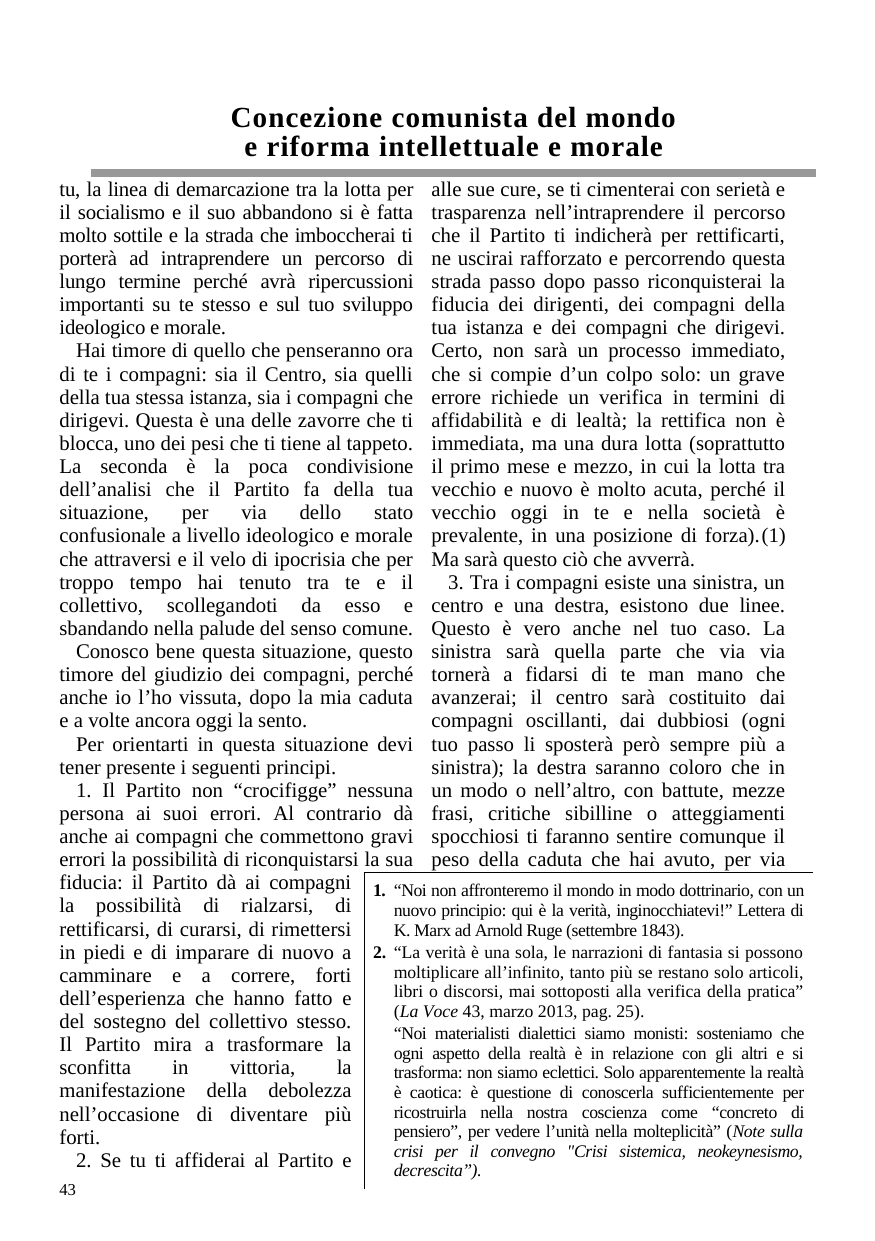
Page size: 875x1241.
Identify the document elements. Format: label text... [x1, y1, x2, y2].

text Per orientarti in questa situazione devi tener presente i seguenti principi. [59, 732, 413, 779]
text 1. “Noi non affronteremo il mondo in modo dottrinario, con un nuovo principio: qui è la verità, inginocchiatevi!” Lettera di K. Marx ad Arnold Ruge (settembre 1843). [373, 881, 804, 940]
text Conosco bene questa situazione, questo timore del giudizio dei compagni, perché anche io l’ho vissuta, dopo la mia caduta e a volte ancora oggi la sento. [59, 640, 413, 732]
text 1. Il Partito non “crocifigge” nessuna persona ai suoi errori. Al contrario dà anche ai compagni che commettono gravi errori la possibilità di riconquistarsi la sua fiducia: il Partito dà ai compagni la possibilità di rialzarsi, di rettificarsi, di curarsi, di rimettersi in piedi e di imparare di nuovo a camminare e a correre, forti dell’esperienza che hanno fatto e del sostegno del collettivo stesso. Il Partito mira a trasformare la sconfitta in vittoria, la manifestazione della debolezza nell’occasione di diventare più forti. [59, 779, 413, 1149]
text 3. Tra i compagni esiste una sinistra, un centro e una destra, esistono due linee. Questo è vero anche nel tuo caso. La sinistra sarà quella parte che via via tornerà a fidarsi di te man mano che avanzerai; il centro sarà costituito dai compagni oscillanti, dai dubbiosi (ogni tuo passo li sposterà però sempre più a sinistra); la destra saranno coloro che in un modo o nell’altro, con battute, mezze frasi, critiche sibilline o atteggiamenti spocchiosi ti faranno sentire comunque il peso della caduta che hai avuto, per via [431, 571, 786, 871]
text Hai timore di quello che penseranno ora di te i compagni: sia il Centro, sia quelli della tua stessa istanza, sia i compagni che dirigevi. Questa è una delle zavorre che ti blocca, uno dei pesi che ti tiene al tappeto. La seconda è la poca condivisione dell’analisi che il Partito fa della tua situazione, per via dello stato confusionale a livello ideologico e morale che attraversi e il velo di ipocrisia che per troppo tempo hai tenuto tra te e il collettivo, scollegandoti da esso e sbandando nella palude del senso comune. [59, 339, 413, 640]
text il tuo processo di trasformazione in comunista è entrato in una fase delicata e decisiva. Sei caduto a terra, hai commesso gravi errori, hai avuto una condotta irresponsabile nei confronti del Centro e dei compagni che dirigi e ora stai decidendo se affidarti o meno al Partito per risalire la china, darti un colpo di reni, giungere ad un livello superiore di legame con la nostra causa e uscire dallo sbandamento che stai attraversando. Sei in una fase delicata e decisiva perché da quello che deciderai di fare in questo momento dipenderà la tua vita nei prossimi anni: nella situazione in cui ti trovi adesso tu, la linea di demarcazione tra la lotta per il socialismo e il suo abbandono si è fatta molto sottile e la strada che imboccherai ti porterà ad intraprendere un percorso di lungo termine perché avrà ripercussioni importanti su te stesso e sul tuo sviluppo ideologico e morale. [59, 94, 413, 339]
text 2. Se tu ti affiderai al Partito e [59, 1149, 363, 1172]
text Concezione comunista del mondo e riforma intellettuale e morale [97, 102, 811, 163]
text alle sue cure, se ti cimenterai con serietà e trasparenza nell’intraprendere il percorso che il Partito ti indicherà per rettificarti, ne uscirai rafforzato e percorrendo questa strada passo dopo passo riconquisterai la fiducia dei dirigenti, dei compagni della tua istanza e dei compagni che dirigevi. Certo, non sarà un processo immediato, che si compie d’un colpo solo: un grave errore richiede un verifica in termini di affidabilità e di lealtà; la rettifica non è immediata, ma una dura lotta (soprattutto il primo mese e mezzo, in cui la lotta tra vecchio e nuovo è molto acuta, perché il vecchio oggi in te e nella società è prevalente, in una posizione di forza). (1) Ma sarà questo ciò che avverrà. [431, 177, 786, 571]
text 2. “La verità è una sola, le narrazioni di fantasia si possono moltiplicare all’infinito, tanto più se restano solo articoli, libri o discorsi, mai sottoposti alla verifica della pratica” (La Voce 43, marzo 2013, pag. 25). [373, 943, 804, 1021]
text “Noi materialisti dialettici siamo monisti: sosteniamo che ogni aspetto della realtà è in relazione con gli altri e si trasforma: non siamo eclettici. Solo apparentemente la realtà è caotica: è questione di conoscerla sufficientemente per ricostruirla nella nostra coscienza come “concreto di pensiero”, per vedere l’unità nella molteplicità” (Note sulla crisi per il convegno "Crisi sistemica, neokeynesismo, decrescita”). [393, 1024, 804, 1181]
